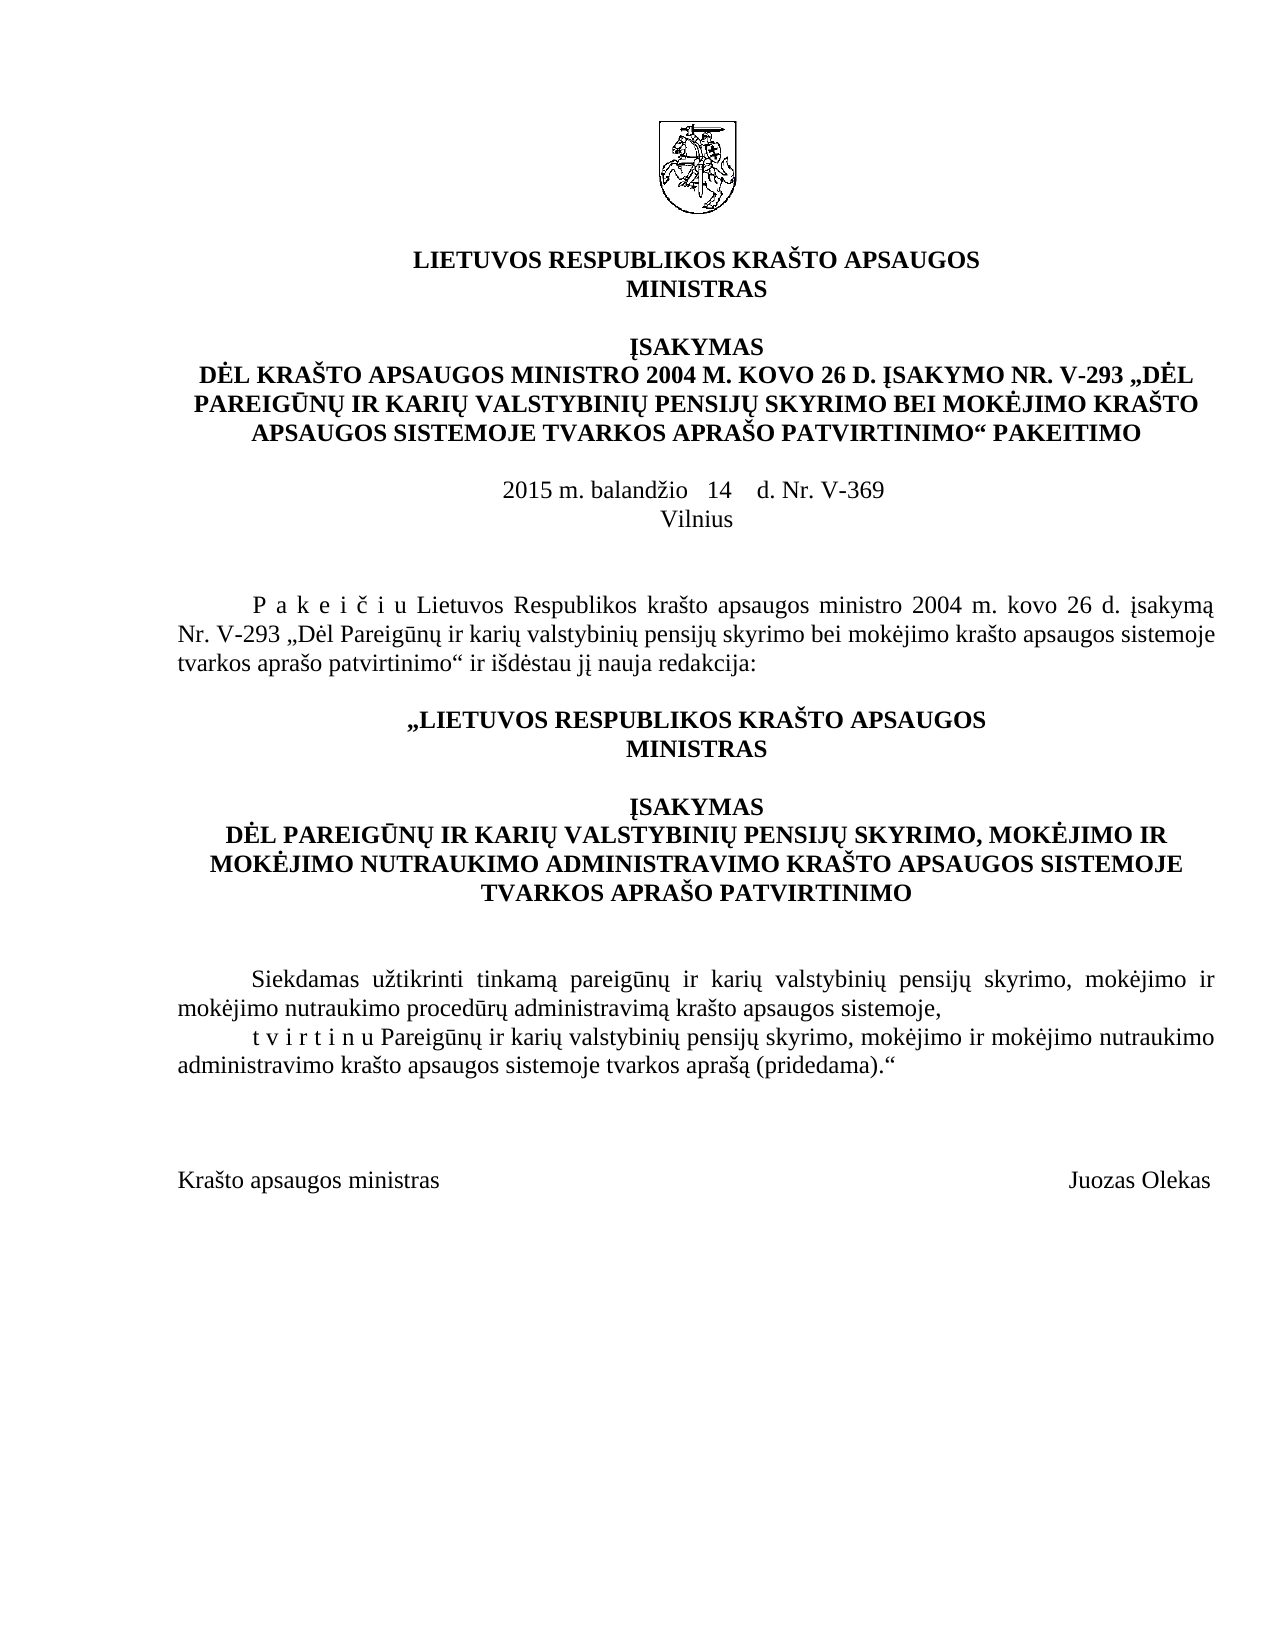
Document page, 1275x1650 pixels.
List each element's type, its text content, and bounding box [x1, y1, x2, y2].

text Vilnius [177, 504, 1216, 533]
text DĖL KRAŠTO APSAUGOS MINISTRO 2004 M. KOVO 26 D. ĮSAKYMO NR. V-293 „DĖL PAREIGŪNŲ IR KARIŲ VALSTYBINIŲ PENSIJŲ SKYRIMO BEI MOKĖJIMO KRAŠTO APSAUGOS SISTEMOJE TVARKOS APRAŠO PATVIRTINIMO“ PAKEITIMO [177, 361, 1216, 447]
text Krašto apsaugos ministras Juozas Olekas [177, 1166, 1216, 1194]
text t v i r t i n u Pareigūnų ir karių valstybinių pensijų skyrimo, mokėjimo ir mokėjimo nutraukimo administravimo krašto apsaugos sistemoje tvarkos aprašą (pridedama).“ [177, 1022, 1216, 1079]
text Siekdamas užtikrinti tinkamą pareigūnų ir karių valstybinių pensijų skyrimo, mokėjimo ir mokėjimo nutraukimo procedūrų administravimą krašto apsaugos sistemoje, [177, 964, 1216, 1022]
text MINISTRAS [177, 734, 1216, 763]
text 2015 m. balandžio 14 d. Nr. V-369 [177, 476, 1216, 504]
text DĖL PAREIGŪNŲ IR KARIŲ VALSTYBINIŲ PENSIJŲ SKYRIMO, MOKĖJIMO IR MOKĖJIMO NUTRAUKIMO ADMINISTRAVIMO KRAŠTO APSAUGOS SISTEMOJE TVARKOS APRAŠO PATVIRTINIMO [177, 821, 1216, 907]
text LIETUVOS RESPUBLIKOS KRAŠTO APSAUGOS [177, 246, 1216, 274]
text „LIETUVOS RESPUBLIKOS KRAŠTO APSAUGOS [177, 706, 1216, 734]
text P a k e i č i u Lietuvos Respublikos krašto apsaugos ministro 2004 m. kovo 26 d. įsakymą Nr. V-293 „Dėl Pareigūnų ir karių valstybinių pensijų skyrimo bei mokėjimo krašto apsaugos sistemoje tvarkos aprašo patvirtinimo“ ir išdėstau jį nauja redakcija: [177, 591, 1216, 677]
text ĮSAKYMAS [177, 792, 1216, 821]
text MINISTRAS [177, 274, 1216, 303]
text ĮSAKYMAS [177, 332, 1216, 361]
